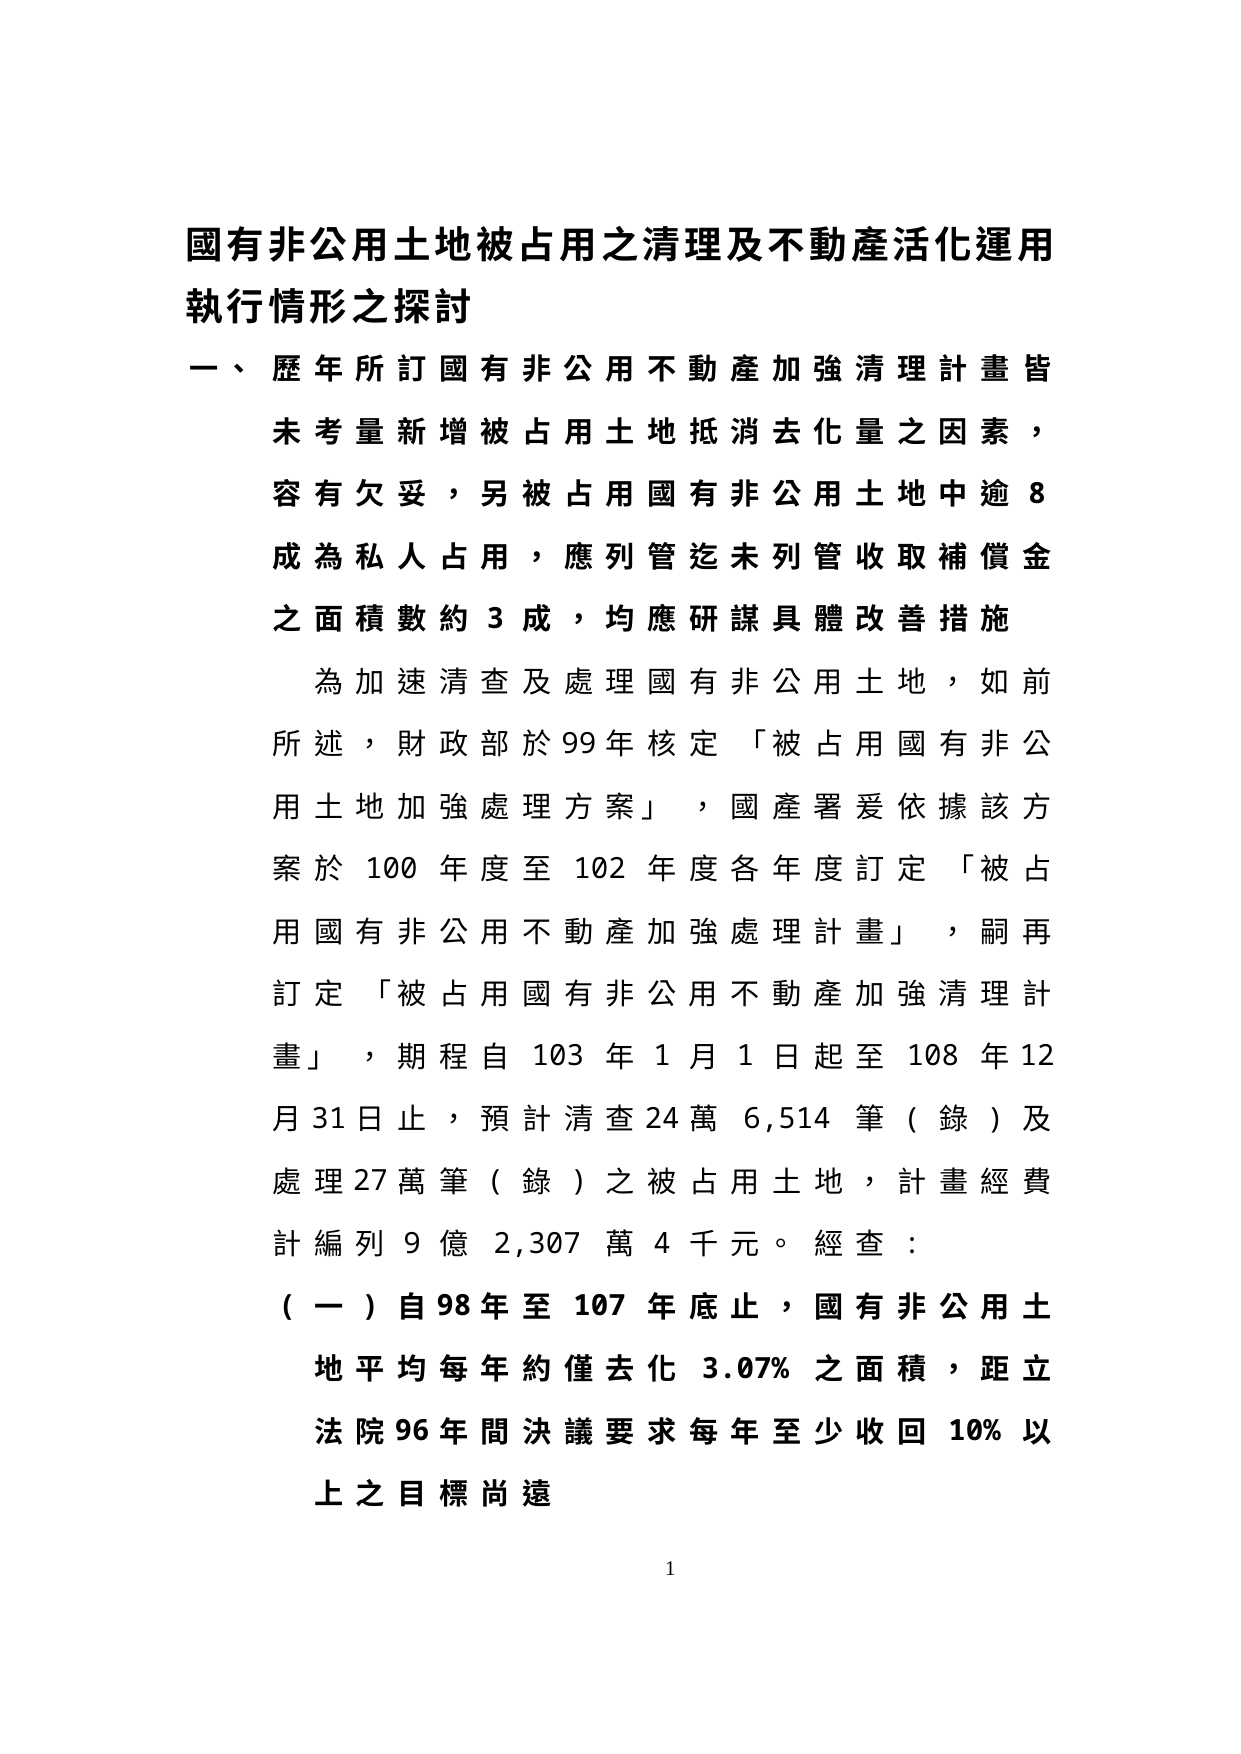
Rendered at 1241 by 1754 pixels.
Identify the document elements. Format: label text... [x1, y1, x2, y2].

text 國有非公用土地被占用之清理及不動產活化運用執行情形之探討 [183, 200, 1058, 325]
text 為加速清查及處理國有非公用土地，如前所述，財政部於99年核定「被占用國有非公用土地加強處理方案」，國產署爰依據該方案於100年度至102年度各年度訂定「被占用國有非公用不動產加強處理計畫」，嗣再訂定「被占用國有非公用不動產加強清理計畫」，期程自103年1月1日起至108年12月31日止，預計清查24萬6,514筆(錄)及處理27萬筆(錄)之被占用土地，計畫經費計編列9億2,307萬4千元。經查: [242, 638, 1058, 1263]
text (一)自98年至107年底止，國有非公用土地平均每年約僅去化3.07%之面積，距立法院96年間決議要求每年至少收回10%以上之目標尚遠 [227, 1263, 1058, 1513]
text 一、歷年所訂國有非公用不動產加強清理計畫皆未考量新增被占用土地抵消去化量之因素，容有欠妥，另被占用國有非公用土地中逾8成為私人占用，應列管迄未列管收取補償金之面積數約3成，均應研謀具體改善措施 [183, 325, 1058, 638]
